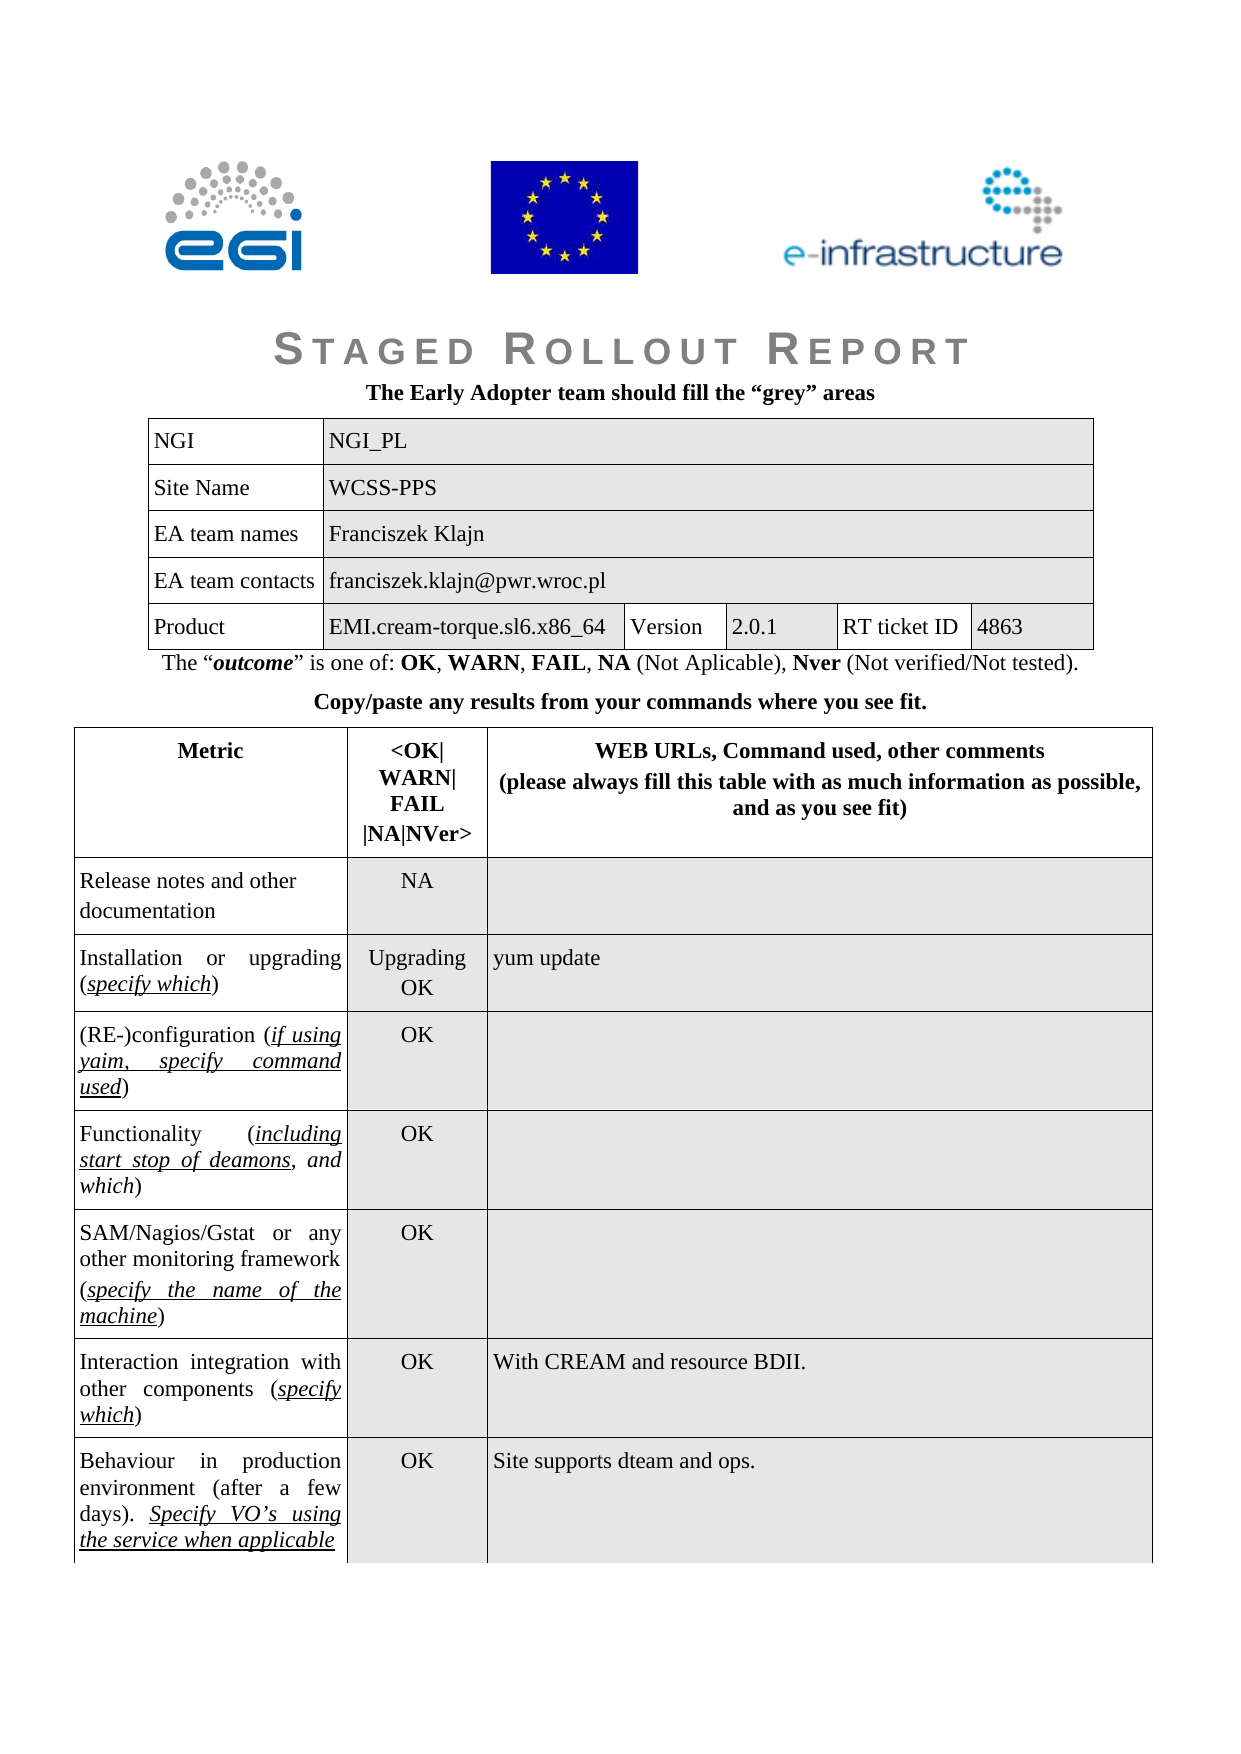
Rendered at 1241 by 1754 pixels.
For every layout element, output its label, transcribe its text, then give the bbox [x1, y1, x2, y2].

picture [777, 161, 1070, 274]
table_cell Interaction integration with other components (specify which) [75, 1339, 347, 1437]
table_cell franciszek.klajn@pwr.wroc.pl [324, 558, 1093, 603]
text Copy/paste any results from your commands where you see fit. [148, 688, 1092, 715]
table_cell Upgrading OK [348, 935, 487, 1011]
table_cell (RE-)configuration (if using yaim, specify command used) [75, 1012, 347, 1109]
table_cell RT ticket ID [838, 604, 971, 649]
table_header WEB URLs, Command used, other comments (please always fill this table with as much information as possible, and as you see fit) [488, 728, 1152, 857]
table_cell Behaviour in production environment (after a few days). Specify VO’s using the service when applicable [75, 1438, 347, 1563]
table_header NGI [149, 419, 323, 464]
table_cell Site supports dteam and ops. [488, 1438, 1152, 1563]
table_cell OK [348, 1210, 487, 1338]
table_cell [488, 1111, 1152, 1209]
table_header <OK|WARN|FAIL |NA|NVer> [348, 728, 487, 857]
table_cell OK [348, 1111, 487, 1209]
table_cell 2.0.1 [727, 604, 837, 649]
table_cell [488, 1012, 1152, 1109]
table_cell OK [348, 1012, 487, 1109]
table_cell Product [149, 604, 323, 649]
table_cell Franciszek Klajn [324, 511, 1093, 557]
table_cell OK [348, 1339, 487, 1437]
table_cell EA team contacts [149, 558, 323, 603]
table_cell WCSS-PPS [324, 465, 1093, 510]
table_cell Release notes and other documentation [75, 858, 347, 934]
table_cell Site Name [149, 465, 323, 510]
table_cell OK [348, 1438, 487, 1563]
text The Early Adopter team should fill the “grey” areas [148, 379, 1092, 405]
table_cell Version [625, 604, 726, 649]
table_cell EA team names [149, 511, 323, 557]
table_header NGI_PL [324, 419, 1093, 464]
table_header Metric [75, 728, 347, 857]
table_cell With CREAM and resource BDII. [488, 1339, 1152, 1437]
table_cell SAM/Nagios/Gstat or any other monitoring framework (specify the name of the machine) [75, 1210, 347, 1338]
picture [164, 161, 303, 272]
table_cell Installation or upgrading (specify which) [75, 935, 347, 1011]
table_cell Functionality (including start stop of deamons, and which) [75, 1111, 347, 1209]
table_cell EMI.cream-torque.sl6.x86_64 [324, 604, 624, 649]
table_cell 4863 [972, 604, 1093, 649]
table_cell [488, 858, 1152, 934]
title Staged Rollout Report [148, 322, 1092, 374]
table_cell NA [348, 858, 487, 934]
text The “outcome” is one of: OK, WARN, FAIL, NA (Not Aplicable), Nver (Not verified/Not tested). [148, 650, 1092, 676]
table_cell [488, 1210, 1152, 1338]
table_cell yum update [488, 935, 1152, 1011]
picture [490, 161, 639, 274]
